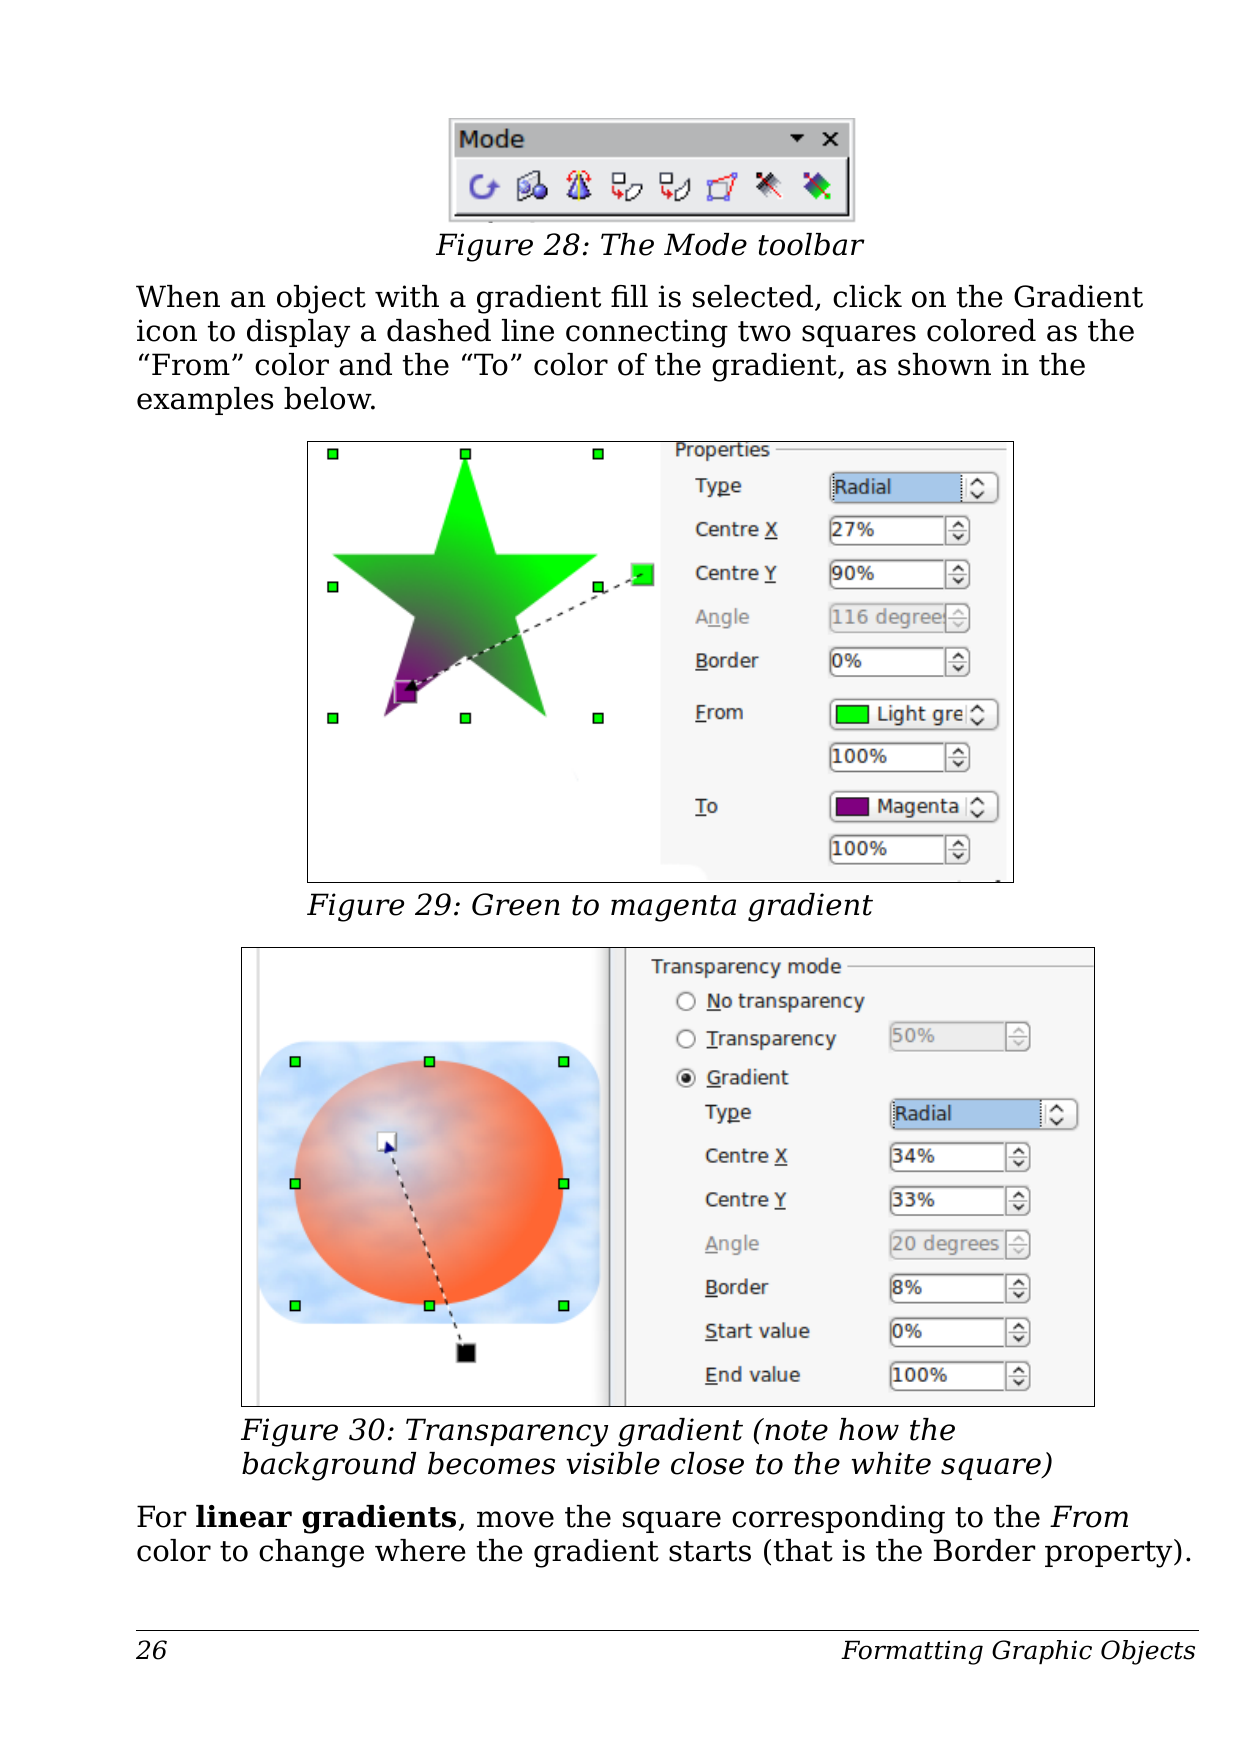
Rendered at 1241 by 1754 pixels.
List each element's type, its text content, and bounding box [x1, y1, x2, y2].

text When an object with a gradient fill is selected, click on the Gradient icon to display a dashed line connecting two squares colored as the “From” color and the “To” color of the gradient, as shown in the examples below. [136, 281, 1199, 416]
text Figure 28: The Mode toolbar [436, 228, 899, 262]
text Figure 29: Green to magenta gradient [307, 888, 1027, 922]
picture [242, 948, 1094, 1406]
text Figure 30: Transparency gradient (note how the background becomes visible close to the white square) [241, 1413, 1094, 1481]
text For linear gradients, move the square corresponding to the From color to change where the gradient starts (that is the Border property). [136, 1500, 1199, 1569]
picture [436, 118, 864, 223]
picture [308, 442, 1013, 882]
